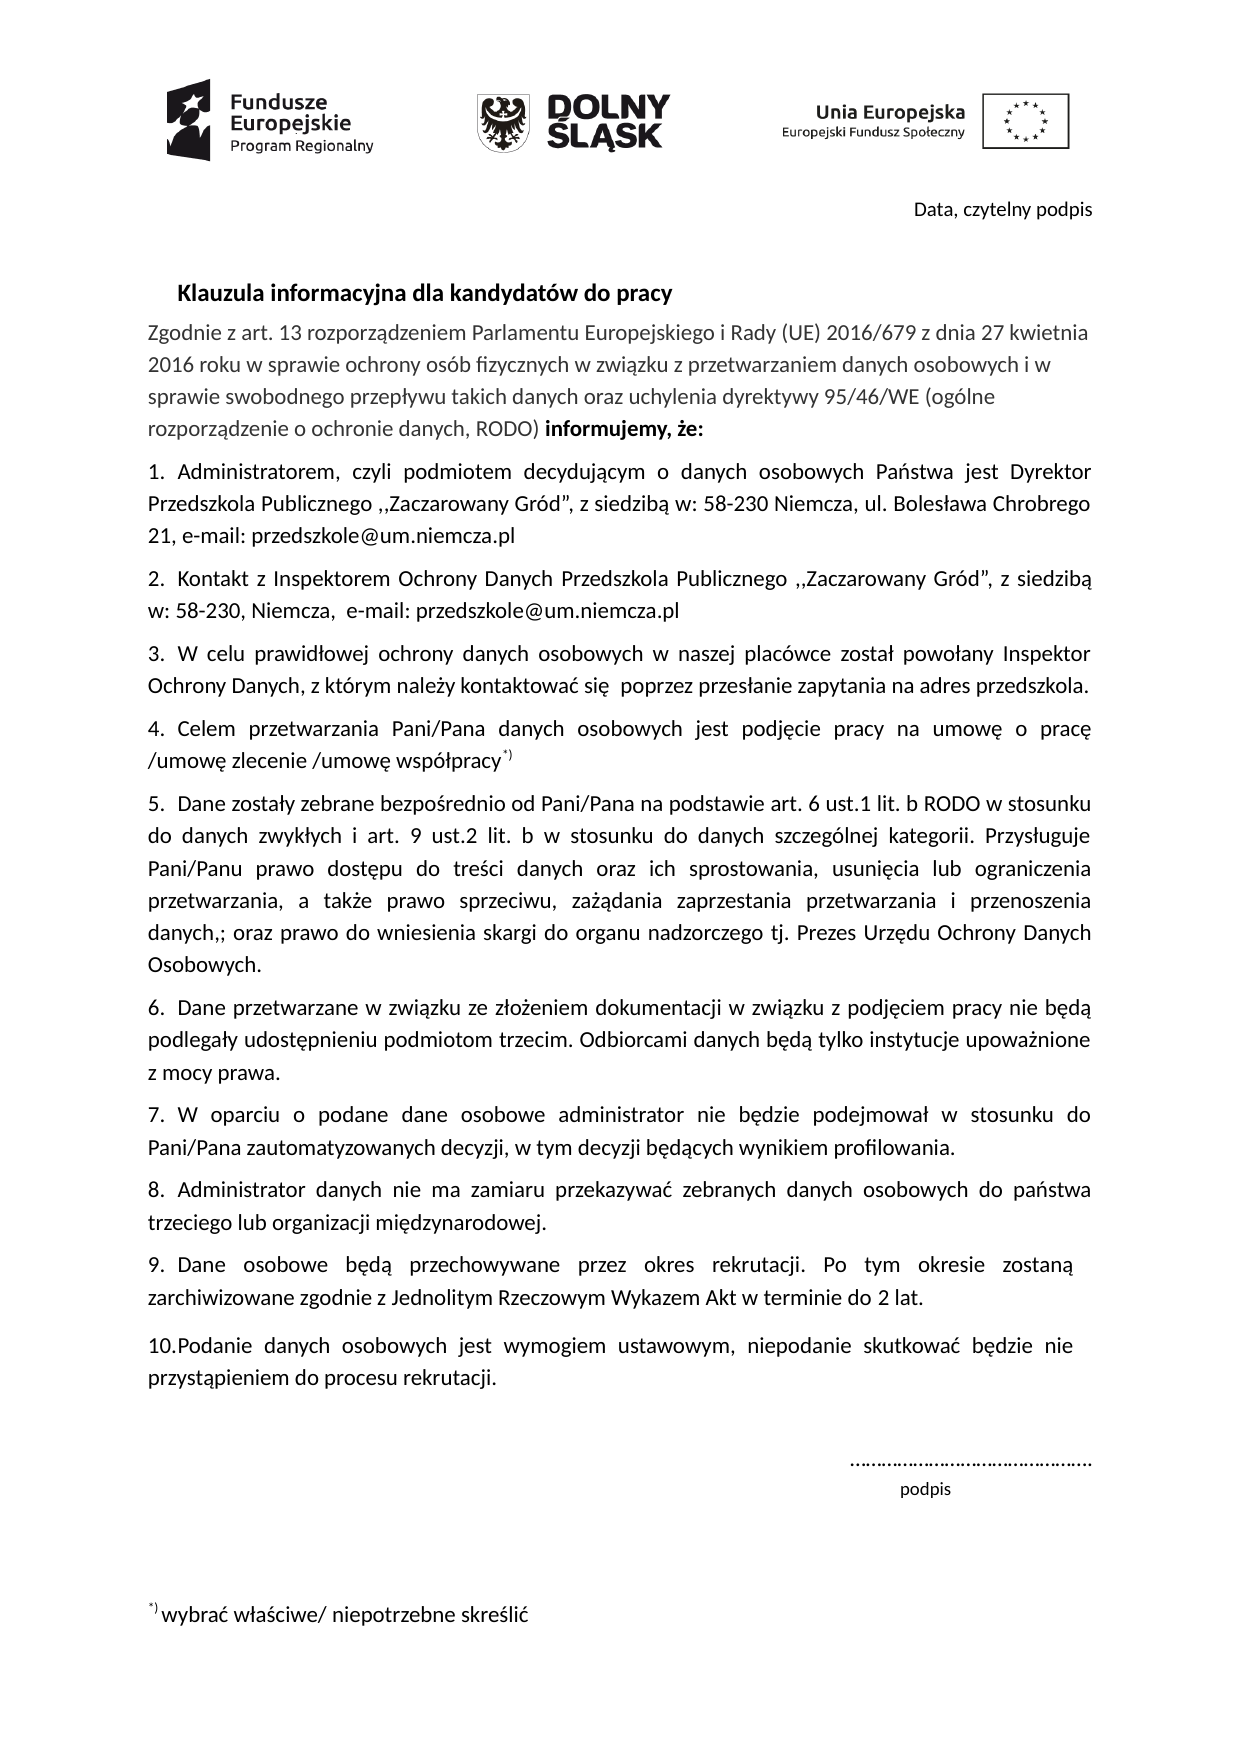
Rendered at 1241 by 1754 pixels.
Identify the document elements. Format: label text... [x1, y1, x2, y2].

text Zgodnie z art. 13 rozporządzeniem Parlamentu Europejskiego i Rady (UE) 2016/679 z dnia 27 kwietnia 2016 roku w sprawie ochrony osób fizycznych w związku z przetwarzaniem danych osobowych i w sprawie swobodnego przepływu takich danych oraz uchylenia dyrektywy 95/46/WE (ogólne rozporządzenie o ochronie danych, RODO) informujemy, że: [148, 318, 1093, 442]
list Data, czytelny podpis [260, 196, 1093, 221]
text ………………………………………. [148, 1444, 1093, 1472]
list Podanie danych osobowych jest wymogiem ustawowym, niepodanie skutkować będzie nie przystąpieniem do procesu rekrutacji. [148, 1331, 1075, 1392]
list W oparciu o podane dane osobowe administrator nie będzie podejmował w stosunku do Pani/Pana zautomatyzowanych decyzji, w tym decyzji będących wynikiem profilowania. [148, 1100, 1093, 1161]
list Dane zostały zebrane bezpośrednio od Pani/Pana na podstawie art. 6 ust.1 lit. b RODO w stosunku do danych zwykłych i art. 9 ust.2 lit. b w stosunku do danych szczególnej kategorii. Przysługuje Pani/Panu prawo dostępu do treści danych oraz ich sprostowania, usunięcia lub ograniczenia przetwarzania, a także prawo sprzeciwu, zażądania zaprzestania przetwarzania i przenoszenia danych,; oraz prawo do wniesienia skargi do organu nadzorczego tj. Prezes Urzędu Ochrony Danych Osobowych. [148, 789, 1093, 978]
list Kontakt z Inspektorem Ochrony Danych Przedszkola Publicznego ,,Zaczarowany Gród”, z siedzibą w: 58-230, Niemcza, e-mail: przedszkole@um.niemcza.pl [148, 564, 1093, 625]
list Administratorem, czyli podmiotem decydującym o danych osobowych Państwa jest Dyrektor Przedszkola Publicznego ,,Zaczarowany Gród”, z siedzibą w: 58-230 Niemcza, ul. Bolesława Chrobrego 21, e-mail: przedszkole@um.niemcza.pl [148, 457, 1093, 550]
text Klauzula informacyjna dla kandydatów do pracy [177, 277, 1093, 307]
list Administrator danych nie ma zamiaru przekazywać zebranych danych osobowych do państwa trzeciego lub organizacji międzynarodowej. [148, 1175, 1093, 1236]
picture [150, 75, 1091, 166]
text *) wybrać właściwe/ niepotrzebne skreślić [148, 1600, 1093, 1628]
list Celem przetwarzania Pani/Pana danych osobowych jest podjęcie pracy na umowę o pracę /umowę zlecenie /umowę współpracy*) [148, 714, 1093, 775]
list Dane przetwarzane w związku ze złożeniem dokumentacji w związku z podjęciem pracy nie będą podlegały udostępnieniu podmiotom trzecim. Odbiorcami danych będą tylko instytucje upoważnione z mocy prawa. [148, 993, 1093, 1086]
text podpis [148, 1477, 1093, 1499]
list Dane osobowe będą przechowywane przez okres rekrutacji. Po tym okresie zostaną zarchiwizowane zgodnie z Jednolitym Rzeczowym Wykazem Akt w terminie do 2 lat. [148, 1250, 1075, 1311]
list W celu prawidłowej ochrony danych osobowych w naszej placówce został powołany Inspektor Ochrony Danych, z którym należy kontaktować się poprzez przesłanie zapytania na adres przedszkola. [148, 639, 1093, 700]
